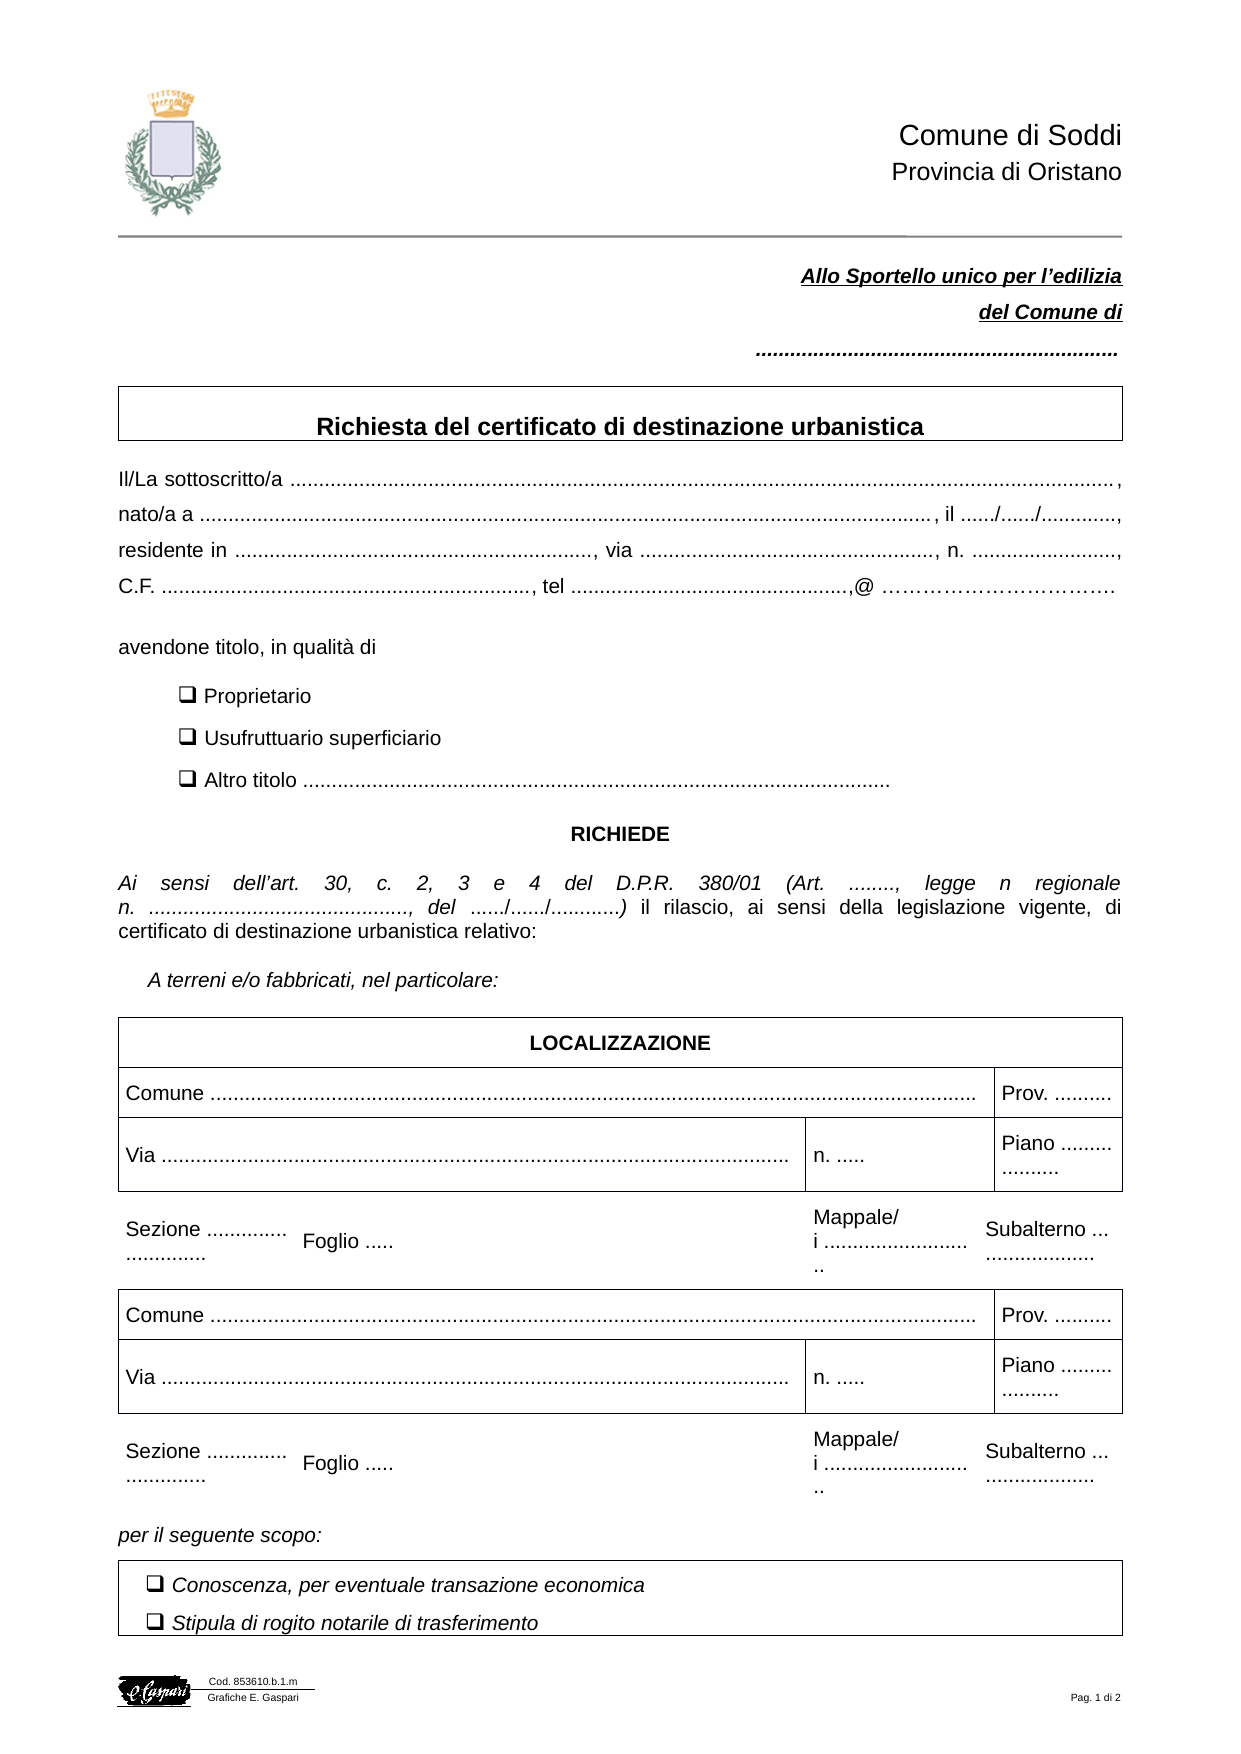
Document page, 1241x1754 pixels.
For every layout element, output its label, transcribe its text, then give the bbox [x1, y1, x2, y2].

table_header Richiesta del certificato di destinazione urbanistica [119, 387, 1122, 440]
table_cell Foglio ..... [295, 1192, 806, 1289]
table_header LOCALIZZAZIONE [119, 1018, 1122, 1067]
table_cell Piano ................... [995, 1118, 1122, 1191]
table_cell Prov. .......... [995, 1290, 1122, 1339]
text  Proprietario [177, 683, 1122, 708]
table_cell Via ............................................................................................................. [119, 1118, 805, 1191]
table_cell Sezione ............................ [118, 1192, 295, 1289]
table_cell Mappale/i ........................... [806, 1414, 978, 1511]
table_cell n. ..... [806, 1118, 994, 1191]
table_cell n. ..... [806, 1340, 994, 1413]
text Ai sensi dell’art. 30, c. 2, 3 e 4 del D.P.R. 380/01 (Art. ........, legge n regionale n. ............................................., del ....../....../............) il rilascio, ai sensi della legislazione vigente, di certificato di destinazione urbanistica relativo: [118, 871, 1122, 943]
text Comune di Soddi [224, 118, 1122, 152]
table_cell Comune ..................................................................................................................................... [119, 1068, 994, 1117]
table_cell Piano ................... [995, 1340, 1122, 1413]
table_cell Prov. .......... [995, 1068, 1122, 1117]
text A terreni e/o fabbricati, nel particolare: [148, 968, 1122, 992]
text del Comune di [118, 300, 1122, 324]
text avendone titolo, in qualità di [118, 635, 1122, 659]
text ............................................................... [756, 337, 1122, 361]
text  Altro titolo ...................................................................................................... [177, 768, 1122, 792]
text RICHIEDE [118, 822, 1122, 846]
table_cell Subalterno ...................... [978, 1414, 1122, 1511]
text  Usufruttuario superficiario [177, 725, 1122, 750]
table_cell Comune ..................................................................................................................................... [119, 1290, 994, 1339]
table_cell Via ............................................................................................................. [119, 1340, 805, 1413]
text Allo Sportello unico per l’edilizia [118, 264, 1122, 288]
text Provincia di Oristano [224, 157, 1122, 185]
table_cell Sezione ............................ [118, 1414, 295, 1511]
table_cell Subalterno ...................... [978, 1192, 1122, 1289]
table_cell Foglio ..... [295, 1414, 806, 1511]
text per il seguente scopo: [118, 1523, 1122, 1547]
picture [117, 1674, 191, 1706]
picture [122, 87, 224, 219]
table_cell Mappale/i ........................... [806, 1192, 978, 1289]
table_header  Conoscenza, per eventuale transazione economica  Stipula di rogito notarile di trasferimento [119, 1561, 1122, 1635]
text Il/La sottoscritto/a ..............................................................................................................................................., nato/a a ..............................................................................................................................., il ....../....../............., residente in .............................................................., via ..................................................., n. ........................., C.F. ................................................................, tel ................................................,@ ……………………………. [118, 466, 1122, 598]
